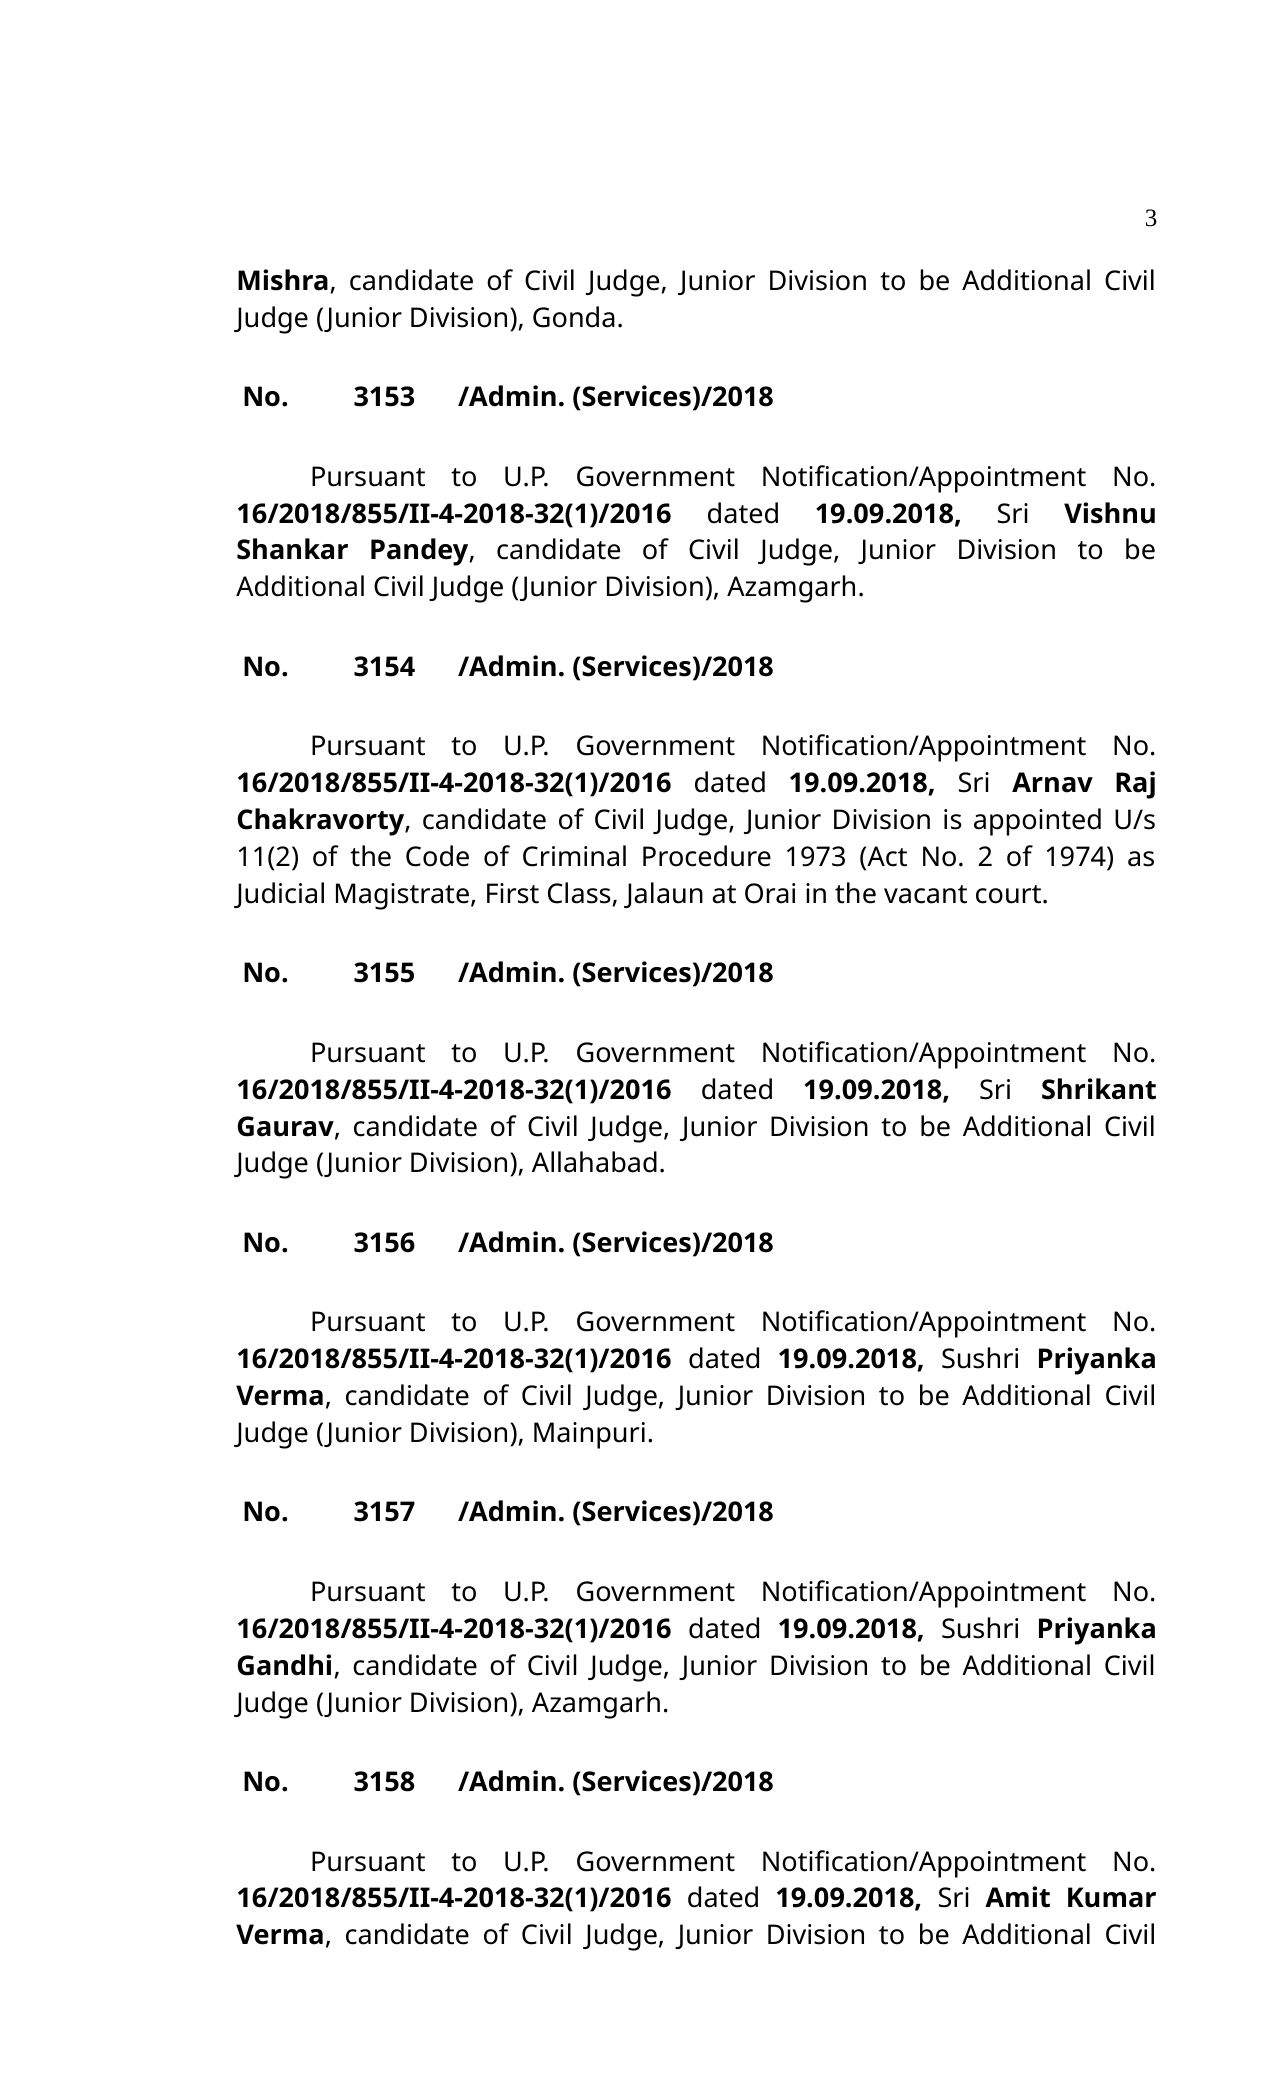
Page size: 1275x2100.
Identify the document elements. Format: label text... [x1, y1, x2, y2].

table_header [310, 642, 452, 690]
table_header /Admin. (Services)/2018 [452, 1757, 811, 1805]
table_header /Admin. (Services)/2018 [452, 1218, 811, 1266]
table_header /Admin. (Services)/2018 [452, 1487, 811, 1536]
table_header [310, 372, 452, 420]
table_header No. [236, 642, 310, 690]
table_header No. [236, 1487, 310, 1536]
text Pursuant to U.P. Government Notification/Appointment No. 16/2018/855/II-4-2018-32(1)/2016 dated 19.09.2018, Sri Shrikant Gaurav, candidate of Civil Judge, Junior Division to be Additional Civil Judge (Junior Division), Allahabad. [236, 1033, 1157, 1181]
text Pursuant to U.P. Government Notification/Appointment No. 16/2018/855/II-4-2018-32(1)/2016 dated 19.09.2018, Sri Amit Kumar Verma, candidate of Civil Judge, Junior Division to be Additional Civil [236, 1842, 1157, 1953]
table_header No. [236, 1757, 310, 1805]
table_header [310, 1218, 452, 1266]
text Pursuant to U.P. Government Notification/Appointment No. 16/2018/855/II-4-2018-32(1)/2016 dated 19.09.2018, Sushri Priyanka Gandhi, candidate of Civil Judge, Junior Division to be Additional Civil Judge (Junior Division), Azamgarh. [236, 1572, 1157, 1720]
text Pursuant to U.P. Government Notification/Appointment No. 16/2018/855/II-4-2018-32(1)/2016 dated 19.09.2018, Sri Arnav Raj Chakravorty, candidate of Civil Judge, Junior Division is appointed U/s 11(2) of the Code of Criminal Procedure 1973 (Act No. 2 of 1974) as Judicial Magistrate, First Class, Jalaun at Orai in the vacant court. [236, 727, 1157, 911]
text Pursuant to U.P. Government Notification/Appointment No. 16/2018/855/II-4-2018-32(1)/2016 dated 19.09.2018, Sushri Priyanka Verma, candidate of Civil Judge, Junior Division to be Additional Civil Judge (Junior Division), Mainpuri. [236, 1303, 1157, 1450]
text Pursuant to U.P. Government Notification/Appointment No. 16/2018/855/II-4-2018-32(1)/2016 dated 19.09.2018, Sri Vishnu Shankar Pandey, candidate of Civil Judge, Junior Division to be Additional Civil Judge (Junior Division), Azamgarh. [236, 457, 1157, 605]
text Mishra, candidate of Civil Judge, Junior Division to be Additional Civil Judge (Junior Division), Gonda. [236, 261, 1157, 335]
table_header [310, 1487, 452, 1536]
table_header /Admin. (Services)/2018 [452, 372, 811, 420]
table_header No. [236, 372, 310, 420]
table_header No. [236, 948, 310, 996]
table_header /Admin. (Services)/2018 [452, 642, 811, 690]
table_header No. [236, 1218, 310, 1266]
table_header /Admin. (Services)/2018 [452, 948, 811, 996]
table_header [310, 1757, 452, 1805]
table_header [310, 948, 452, 996]
